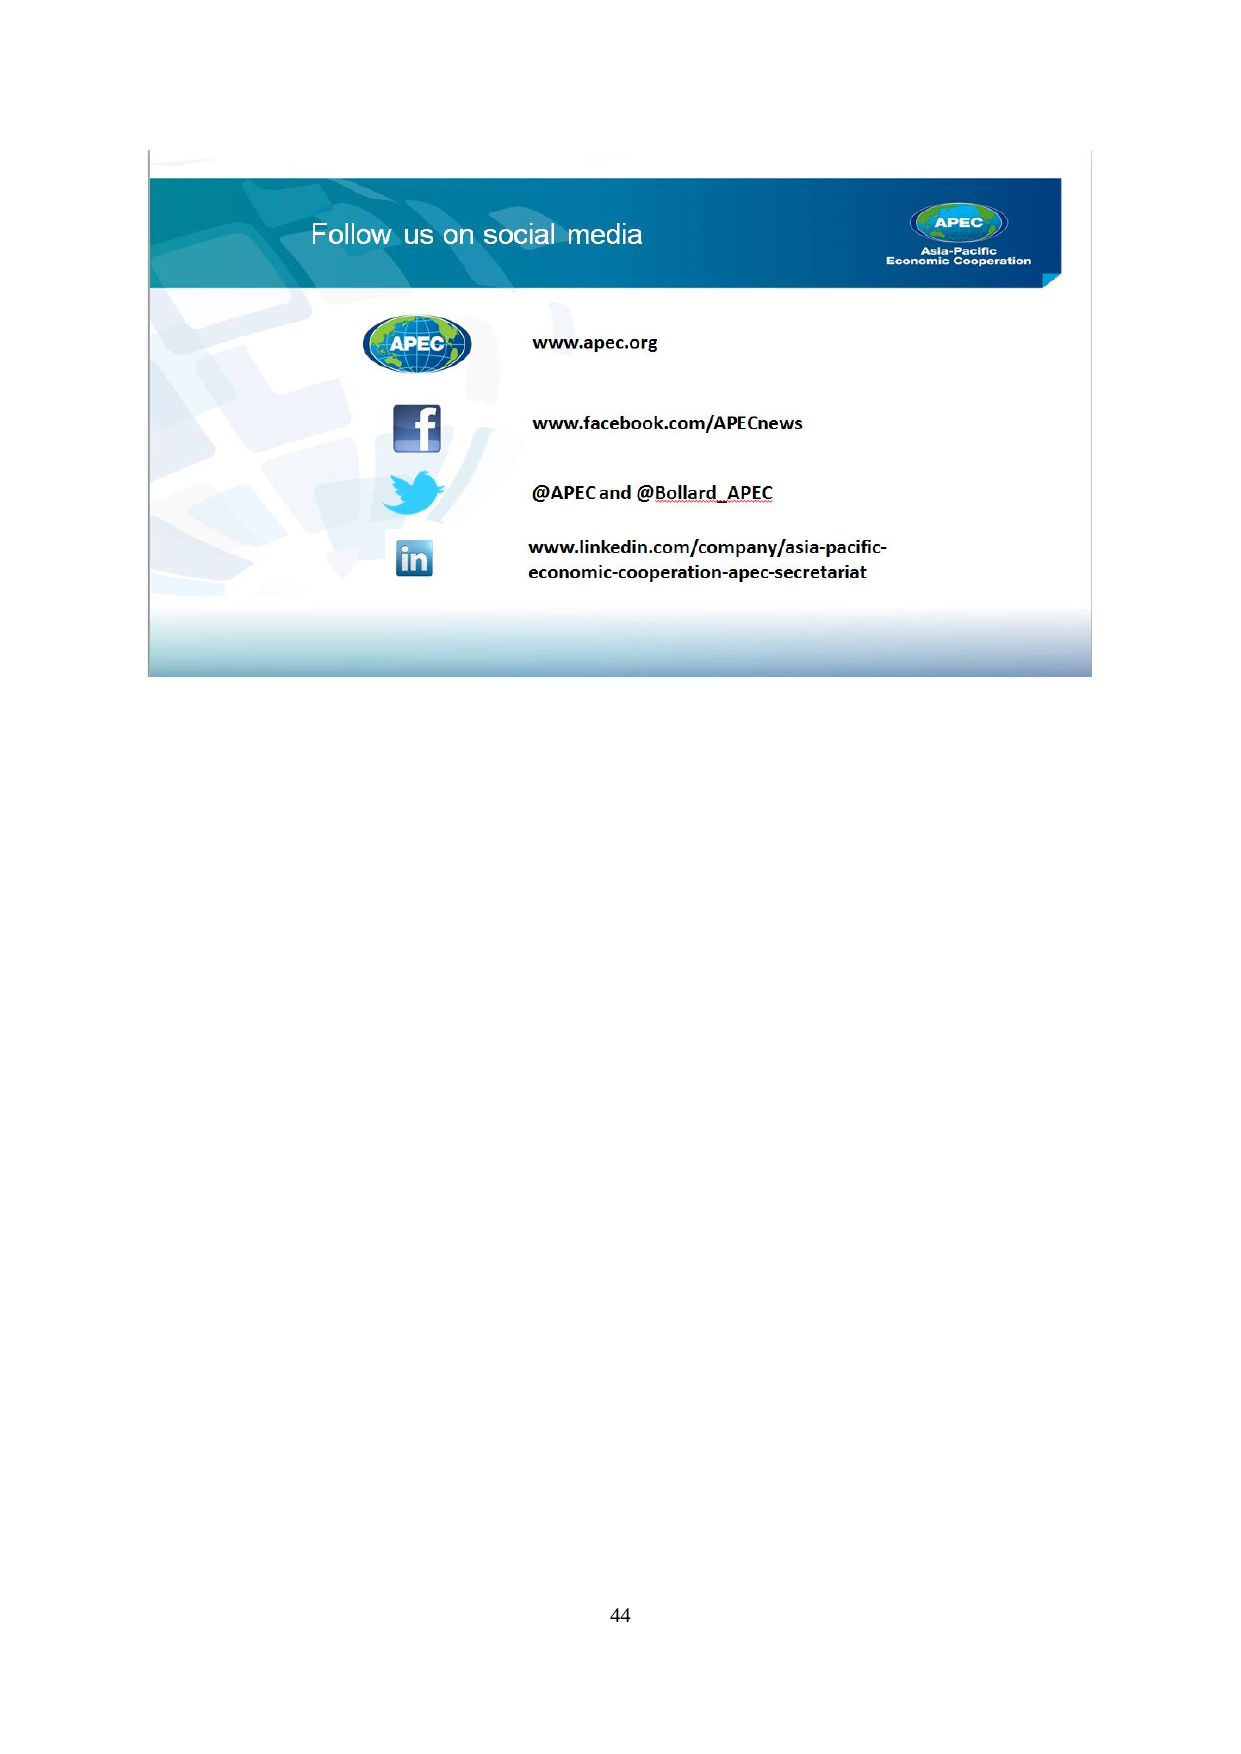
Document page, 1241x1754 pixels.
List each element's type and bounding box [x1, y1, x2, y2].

picture [147, 150, 1092, 677]
